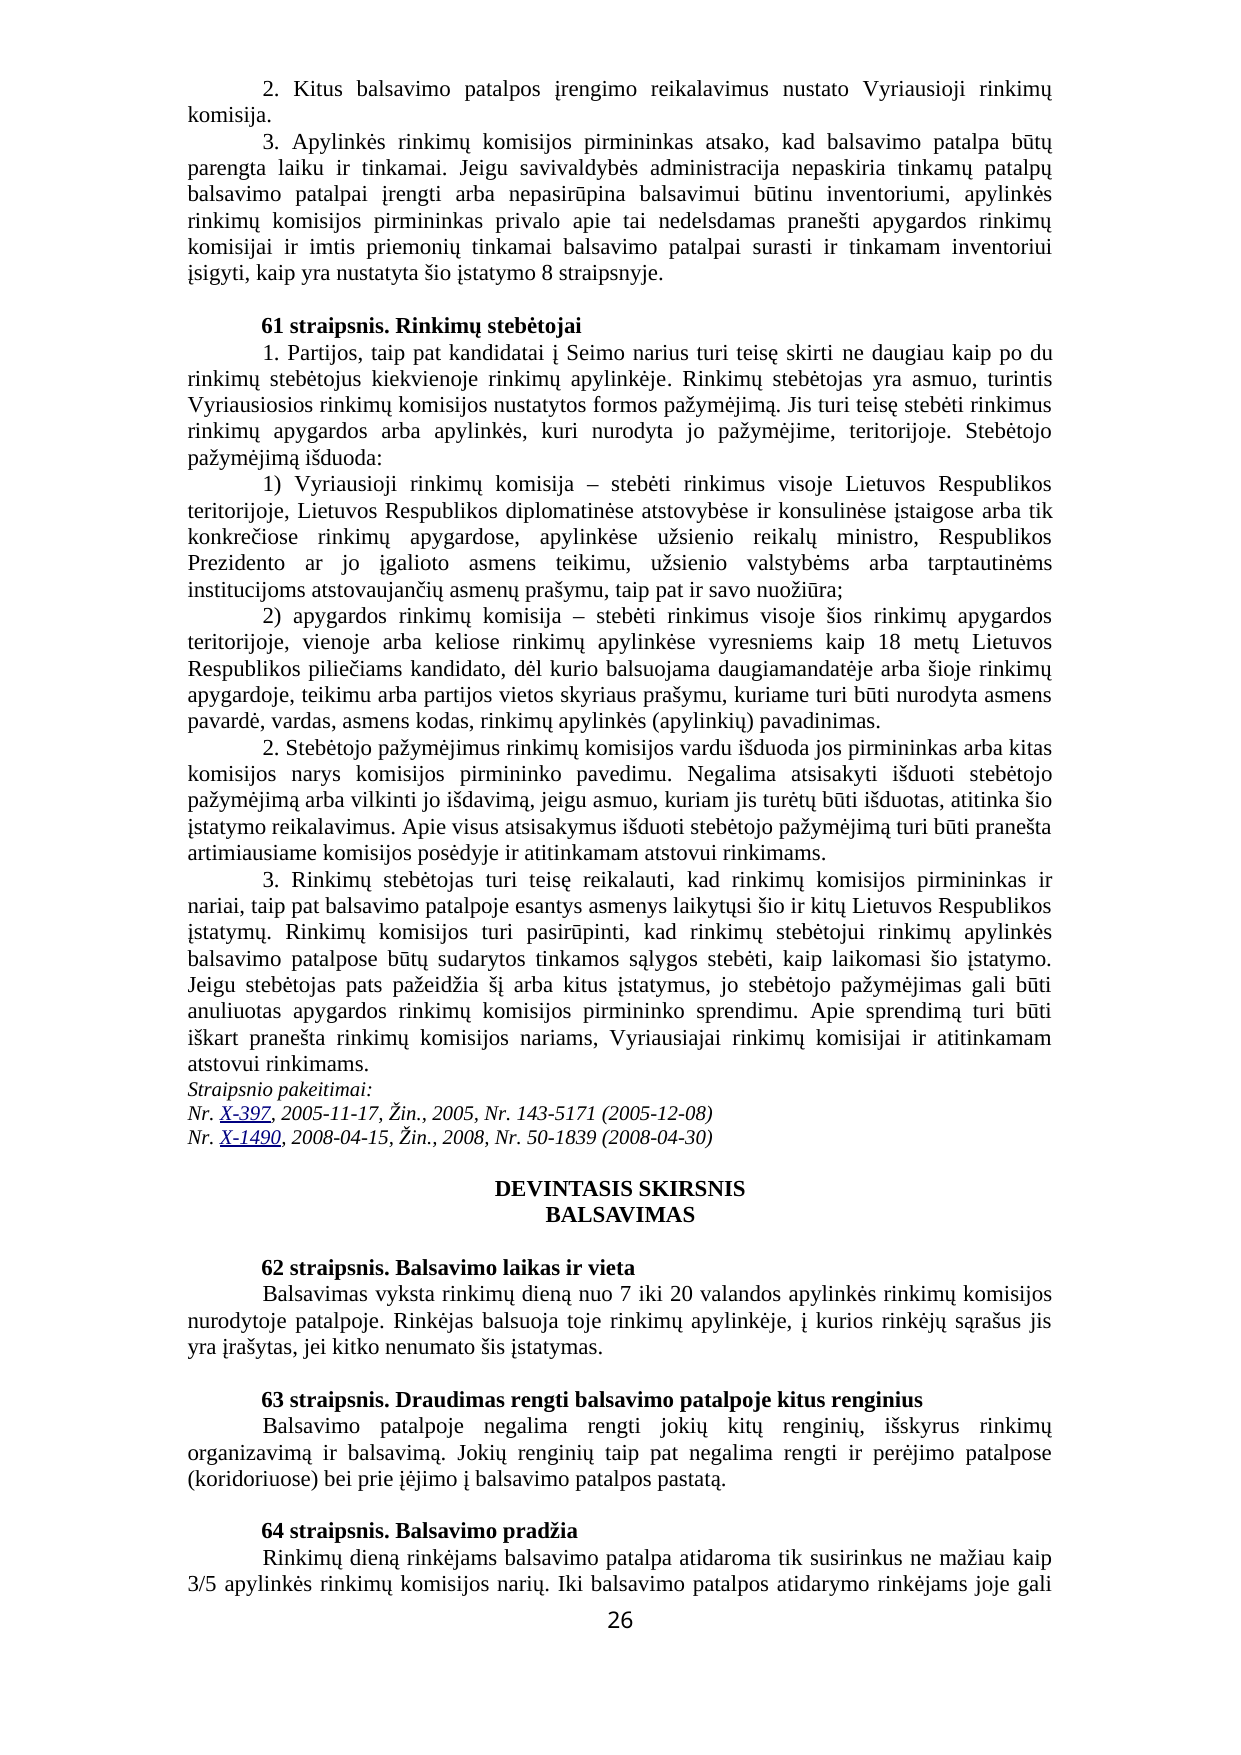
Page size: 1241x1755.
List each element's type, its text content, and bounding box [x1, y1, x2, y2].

text 62 straipsnis. Balsavimo laikas ir vieta [187, 1254, 1053, 1280]
text 2. Kitus balsavimo patalpos įrengimo reikalavimus nustato Vyriausioji rinkimų komisija. [187, 75, 1053, 128]
text 3. Apylinkės rinkimų komisijos pirmininkas atsako, kad balsavimo patalpa būtų parengta laiku ir tinkamai. Jeigu savivaldybės administracija nepaskiria tinkamų patalpų balsavimo patalpai įrengti arba nepasirūpina balsavimui būtinu inventoriumi, apylinkės rinkimų komisijos pirmininkas privalo apie tai nedelsdamas pranešti apygardos rinkimų komisijai ir imtis priemonių tinkamai balsavimo patalpai surasti ir tinkamam inventoriui įsigyti, kaip yra nustatyta šio įstatymo 8 straipsnyje. [187, 128, 1053, 286]
text 1) Vyriausioji rinkimų komisija – stebėti rinkimus visoje Lietuvos Respublikos teritorijoje, Lietuvos Respublikos diplomatinėse atstovybėse ir konsulinėse įstaigose arba tik konkrečiose rinkimų apygardose, apylinkėse užsienio reikalų ministro, Respublikos Prezidento ar jo įgalioto asmens teikimu, užsienio valstybėms arba tarptautinėms institucijoms atstovaujančių asmenų prašymu, taip pat ir savo nuožiūra; [187, 470, 1053, 602]
text Straipsnio pakeitimai: [187, 1076, 1053, 1101]
subtitle BALSAVIMAS [187, 1201, 1053, 1228]
text 2. Stebėtojo pažymėjimus rinkimų komisijos vardu išduoda jos pirmininkas arba kitas komisijos narys komisijos pirmininko pavedimu. Negalima atsisakyti išduoti stebėtojo pažymėjimą arba vilkinti jo išdavimą, jeigu asmuo, kuriam jis turėtų būti išduotas, atitinka šio įstatymo reikalavimus. Apie visus atsisakymus išduoti stebėtojo pažymėjimą turi būti pranešta artimiausiame komisijos posėdyje ir atitinkamam atstovui rinkimams. [187, 734, 1053, 866]
text 64 straipsnis. Balsavimo pradžia [187, 1518, 1053, 1544]
text Nr. X-397, 2005-11-17, Žin., 2005, Nr. 143-5171 (2005-12-08) [187, 1101, 1053, 1124]
text 61 straipsnis. Rinkimų stebėtojai [187, 312, 1053, 338]
text 2) apygardos rinkimų komisija – stebėti rinkimus visoje šios rinkimų apygardos teritorijoje, vienoje arba keliose rinkimų apylinkėse vyresniems kaip 18 metų Lietuvos Respublikos piliečiams kandidato, dėl kurio balsuojama daugiamandatėje arba šioje rinkimų apygardoje, teikimu arba partijos vietos skyriaus prašymu, kuriame turi būti nurodyta asmens pavardė, vardas, asmens kodas, rinkimų apylinkės (apylinkių) pavadinimas. [187, 602, 1053, 734]
subtitle DEVINTASIS SKIRSNIS [187, 1175, 1053, 1201]
text 1. Partijos, taip pat kandidatai į Seimo narius turi teisę skirti ne daugiau kaip po du rinkimų stebėtojus kiekvienoje rinkimų apylinkėje. Rinkimų stebėtojas yra asmuo, turintis Vyriausiosios rinkimų komisijos nustatytos formos pažymėjimą. Jis turi teisę stebėti rinkimus rinkimų apygardos arba apylinkės, kuri nurodyta jo pažymėjime, teritorijoje. Stebėtojo pažymėjimą išduoda: [187, 338, 1053, 470]
text 63 straipsnis. Draudimas rengti balsavimo patalpoje kitus renginius [187, 1386, 1053, 1412]
text Balsavimo patalpoje negalima rengti jokių kitų renginių, išskyrus rinkimų organizavimą ir balsavimą. Jokių renginių taip pat negalima rengti ir perėjimo patalpose (koridoriuose) bei prie įėjimo į balsavimo patalpos pastatą. [187, 1412, 1053, 1491]
text Balsavimas vyksta rinkimų dieną nuo 7 iki 20 valandos apylinkės rinkimų komisijos nurodytoje patalpoje. Rinkėjas balsuoja toje rinkimų apylinkėje, į kurios rinkėjų sąrašus jis yra įrašytas, jei kitko nenumato šis įstatymas. [187, 1280, 1053, 1359]
text Nr. X-1490, 2008-04-15, Žin., 2008, Nr. 50-1839 (2008-04-30) [187, 1124, 1053, 1149]
text 3. Rinkimų stebėtojas turi teisę reikalauti, kad rinkimų komisijos pirmininkas ir nariai, taip pat balsavimo patalpoje esantys asmenys laikytųsi šio ir kitų Lietuvos Respublikos įstatymų. Rinkimų komisijos turi pasirūpinti, kad rinkimų stebėtojui rinkimų apylinkės balsavimo patalpose būtų sudarytos tinkamos sąlygos stebėti, kaip laikomasi šio įstatymo. Jeigu stebėtojas pats pažeidžia šį arba kitus įstatymus, jo stebėtojo pažymėjimas gali būti anuliuotas apygardos rinkimų komisijos pirmininko sprendimu. Apie sprendimą turi būti iškart pranešta rinkimų komisijos nariams, Vyriausiajai rinkimų komisijai ir atitinkamam atstovui rinkimams. [187, 866, 1053, 1076]
text Rinkimų dieną rinkėjams balsavimo patalpa atidaroma tik susirinkus ne mažiau kaip 3/5 apylinkės rinkimų komisijos narių. Iki balsavimo patalpos atidarymo rinkėjams joje gali [187, 1544, 1053, 1597]
